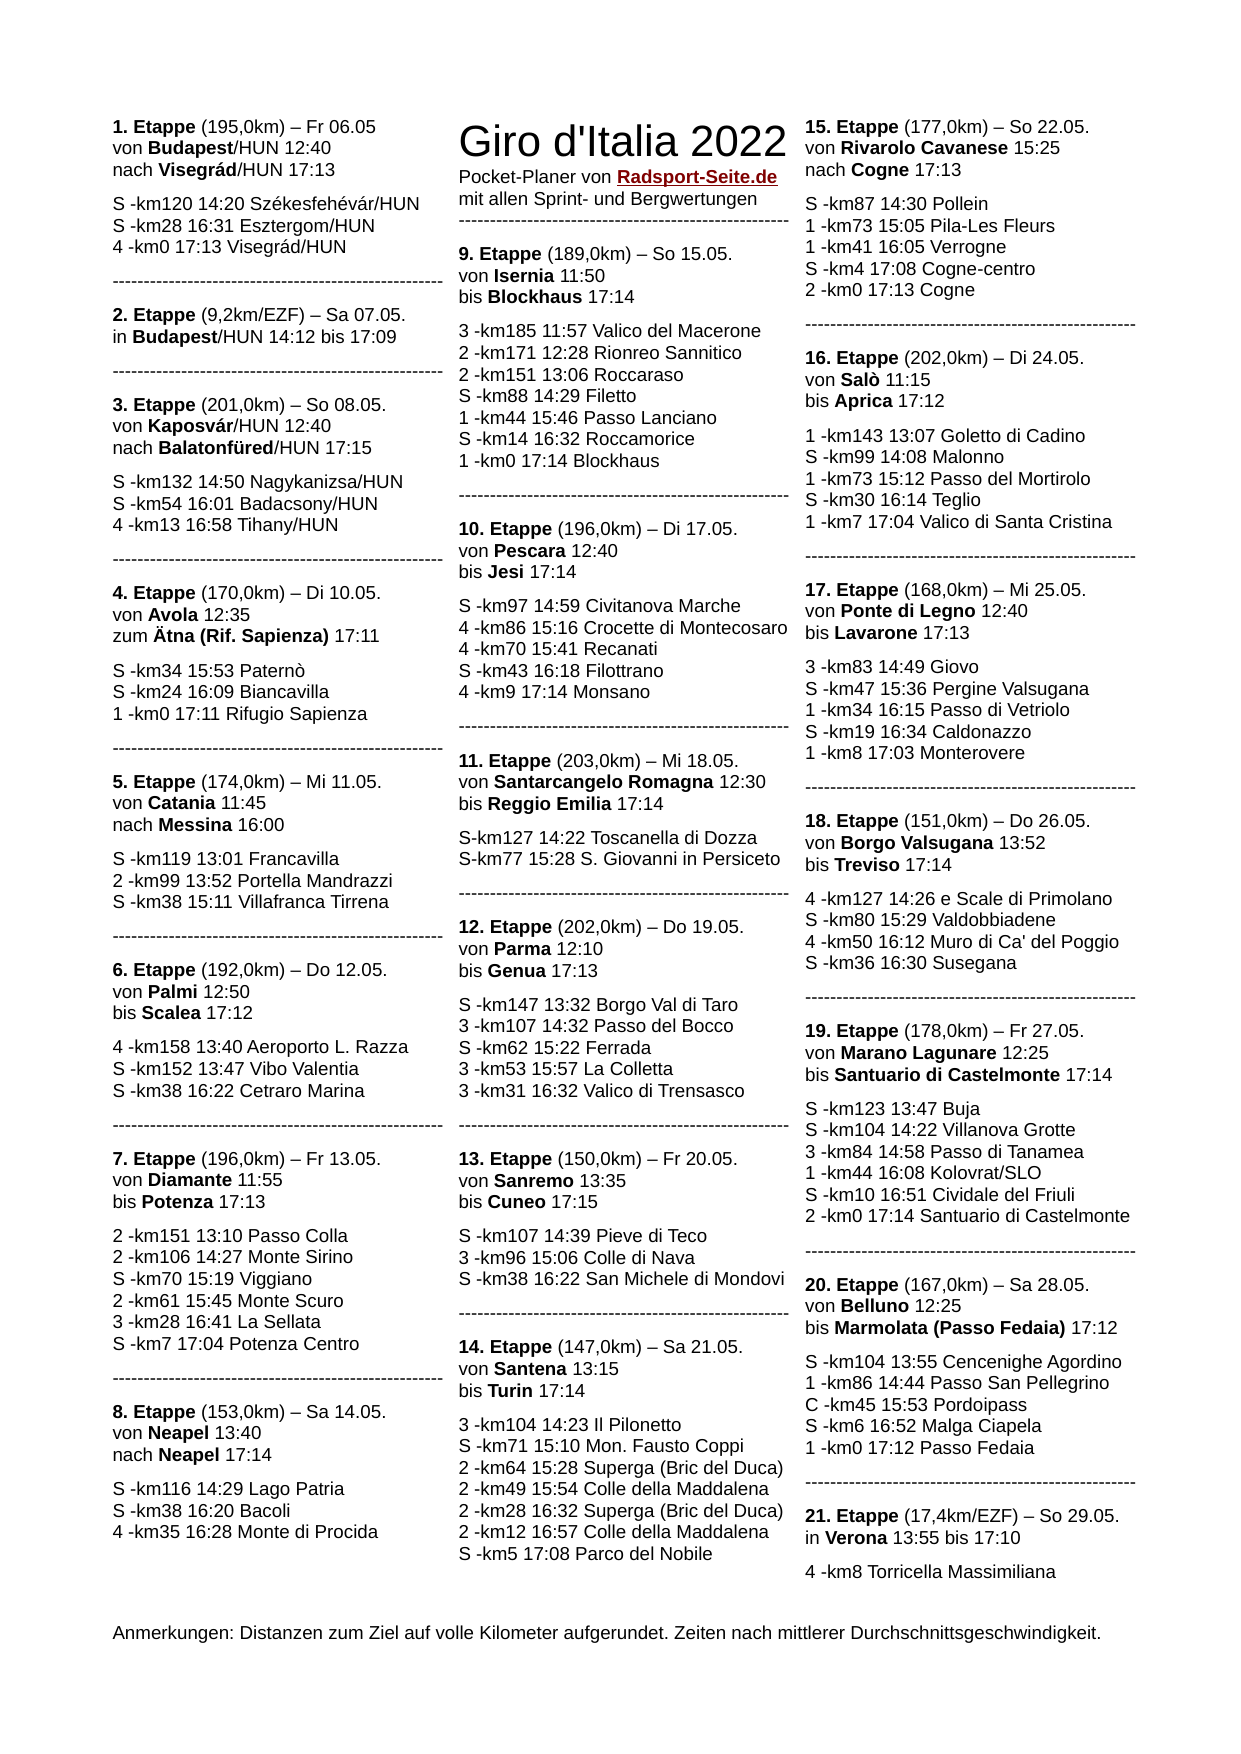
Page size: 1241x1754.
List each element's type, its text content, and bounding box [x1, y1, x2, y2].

text ----------------------------------------------------- [458, 484, 793, 505]
text S -km147 13:32 Borgo Val di Taro 3 -km107 14:32 Passo del Bocco S -km62 15:22 Ferrada 3 -km53 15:57 La Colletta 3 -km31 16:32 Valico di Trensasco [458, 993, 793, 1101]
text Giro d'Italia 2022 Pocket-Planer von Radsport-Seite.de [458, 116, 793, 187]
text ----------------------------------------------------- [805, 1239, 1140, 1261]
text S -km116 14:29 Lago Patria S -km38 16:20 Bacoli 4 -km35 16:28 Monte di Procida [112, 1478, 447, 1542]
text 10. Etappe (196,0km) – Di 17.05. von Pescara 12:40 bis Jesi 17:14 [458, 518, 793, 582]
text 9. Etappe (189,0km) – So 15.05. von Isernia 11:50 bis Blockhaus 17:14 [458, 243, 793, 308]
text ----------------------------------------------------- [805, 776, 1140, 798]
text 3 -km83 14:49 Giovo S -km47 15:36 Pergine Valsugana 1 -km34 16:15 Passo di Vetriolo S -km19 16:34 Caldonazzo 1 -km8 17:03 Monterovere [805, 656, 1140, 764]
text 2 -km151 13:10 Passo Colla 2 -km106 14:27 Monte Sirino S -km70 15:19 Viggiano 2 -km61 15:45 Monte Scuro 3 -km28 16:41 La Sellata S -km7 17:04 Potenza Centro [112, 1225, 447, 1354]
text S -km120 14:20 Székesfehévár/HUN S -km28 16:31 Esztergom/HUN 4 -km0 17:13 Visegrád/HUN [112, 193, 447, 257]
text 4 -km8 Torricella Massimiliana [805, 1561, 1140, 1582]
text S -km123 13:47 Buja S -km104 14:22 Villanova Grotte 3 -km84 14:58 Passo di Tanamea 1 -km44 16:08 Kolovrat/SLO S -km10 16:51 Cividale del Friuli 2 -km0 17:14 Santuario di Castelmonte [805, 1097, 1140, 1227]
text 16. Etappe (202,0km) – Di 24.05. von Salò 11:15 bis Aprica 17:12 [805, 347, 1140, 412]
text 5. Etappe (174,0km) – Mi 11.05. von Catania 11:45 nach Messina 16:00 [112, 771, 447, 835]
text S -km132 14:50 Nagykanizsa/HUN S -km54 16:01 Badacsony/HUN 4 -km13 16:58 Tihany/HUN [112, 471, 447, 536]
text S -km104 13:55 Cencenighe Agordino 1 -km86 14:44 Passo San Pellegrino C -km45 15:53 Pordoipass S -km6 16:52 Malga Ciapela 1 -km0 17:12 Passo Fedaia [805, 1351, 1140, 1458]
text 20. Etappe (167,0km) – Sa 28.05. von Belluno 12:25 bis Marmolata (Passo Fedaia) 17:12 [805, 1273, 1140, 1338]
text 12. Etappe (202,0km) – Do 19.05. von Parma 12:10 bis Genua 17:13 [458, 916, 793, 981]
text S -km119 13:01 Francavilla 2 -km99 13:52 Portella Mandrazzi S -km38 15:11 Villafranca Tirrena [112, 848, 447, 912]
text 3 -km104 14:23 Il Pilonetto S -km71 15:10 Mon. Fausto Coppi 2 -km64 15:28 Superga (Bric del Duca) 2 -km49 15:54 Colle della Maddalena 2 -km28 16:32 Superga (Bric del Duca) 2 -km12 16:57 Colle della Maddalena S -km5 17:08 Parco del Nobile [458, 1413, 793, 1564]
text ----------------------------------------------------- [458, 1114, 793, 1135]
text 1. Etappe (195,0km) – Fr 06.05 von Budapest/HUN 12:40 nach Visegrád/HUN 17:13 [112, 116, 447, 180]
text 4 -km127 14:26 e Scale di Primolano S -km80 15:29 Valdobbiadene 4 -km50 16:12 Muro di Ca' del Poggio S -km36 16:30 Susegana [805, 887, 1140, 974]
text ----------------------------------------------------- [112, 360, 447, 381]
text ----------------------------------------------------- [458, 882, 793, 904]
text S-km127 14:22 Toscanella di Dozza S-km77 15:28 S. Giovanni in Persiceto [458, 827, 793, 870]
text 1 -km143 13:07 Goletto di Cadino S -km99 14:08 Malonno 1 -km73 15:12 Passo del Mortirolo S -km30 16:14 Teglio 1 -km7 17:04 Valico di Santa Cristina [805, 424, 1140, 532]
text 3 -km185 11:57 Valico del Macerone 2 -km171 12:28 Rionreo Sannitico 2 -km151 13:06 Roccaraso S -km88 14:29 Filetto 1 -km44 15:46 Passo Lanciano S -km14 16:32 Roccamorice 1 -km0 17:14 Blockhaus [458, 320, 793, 471]
text S -km97 14:59 Civitanova Marche 4 -km86 15:16 Crocette di Montecosaro 4 -km70 15:41 Recanati S -km43 16:18 Filottrano 4 -km9 17:14 Monsano [458, 595, 793, 703]
text 4. Etappe (170,0km) – Di 10.05. von Avola 12:35 zum Ätna (Rif. Sapienza) 17:11 [112, 582, 447, 647]
text 15. Etappe (177,0km) – So 22.05. von Rivarolo Cavanese 15:25 nach Cogne 17:13 [805, 116, 1140, 180]
text 11. Etappe (203,0km) – Mi 18.05. von Santarcangelo Romagna 12:30 bis Reggio Emilia 17:14 [458, 749, 793, 814]
text ----------------------------------------------------- [805, 1471, 1140, 1492]
text 21. Etappe (17,4km/EZF) – So 29.05. in Verona 13:55 bis 17:10 [805, 1505, 1140, 1548]
text ----------------------------------------------------- [458, 715, 793, 737]
text mit allen Sprint- und Bergwertungen [458, 187, 793, 209]
text 2. Etappe (9,2km/EZF) – Sa 07.05. in Budapest/HUN 14:12 bis 17:09 [112, 304, 447, 347]
text 7. Etappe (196,0km) – Fr 13.05. von Diamante 11:55 bis Potenza 17:13 [112, 1147, 447, 1212]
text 8. Etappe (153,0km) – Sa 14.05. von Neapel 13:40 nach Neapel 17:14 [112, 1401, 447, 1465]
text ----------------------------------------------------- [112, 548, 447, 570]
text ----------------------------------------------------- [112, 737, 447, 758]
text ----------------------------------------------------- [458, 1302, 793, 1324]
text ----------------------------------------------------- [112, 1367, 447, 1388]
text 3. Etappe (201,0km) – So 08.05. von Kaposvár/HUN 12:40 nach Balatonfüred/HUN 17:15 [112, 394, 447, 458]
text ----------------------------------------------------- [112, 1113, 447, 1135]
text 18. Etappe (151,0km) – Do 26.05. von Borgo Valsugana 13:52 bis Treviso 17:14 [805, 810, 1140, 875]
text S -km34 15:53 Paternò S -km24 16:09 Biancavilla 1 -km0 17:11 Rifugio Sapienza [112, 659, 447, 724]
text 4 -km158 13:40 Aeroporto L. Razza S -km152 13:47 Vibo Valentia S -km38 16:22 Cetraro Marina [112, 1036, 447, 1101]
text S -km87 14:30 Pollein 1 -km73 15:05 Pila-Les Fleurs 1 -km41 16:05 Verrogne S -km4 17:08 Cogne-centro 2 -km0 17:13 Cogne [805, 193, 1140, 301]
text ----------------------------------------------------- [112, 925, 447, 947]
text ----------------------------------------------------- [458, 209, 793, 231]
text 14. Etappe (147,0km) – Sa 21.05. von Santena 13:15 bis Turin 17:14 [458, 1336, 793, 1401]
text 13. Etappe (150,0km) – Fr 20.05. von Sanremo 13:35 bis Cuneo 17:15 [458, 1148, 793, 1212]
text S -km107 14:39 Pieve di Teco 3 -km96 15:06 Colle di Nava S -km38 16:22 San Michele di Mondovi [458, 1225, 793, 1290]
text ----------------------------------------------------- [112, 270, 447, 292]
text 6. Etappe (192,0km) – Do 12.05. von Palmi 12:50 bis Scalea 17:12 [112, 959, 447, 1024]
text ----------------------------------------------------- [805, 313, 1140, 335]
text ----------------------------------------------------- [805, 545, 1140, 566]
text 17. Etappe (168,0km) – Mi 25.05. von Ponte di Legno 12:40 bis Lavarone 17:13 [805, 579, 1140, 643]
text 19. Etappe (178,0km) – Fr 27.05. von Marano Lagunare 12:25 bis Santuario di Castelmonte 17:14 [805, 1020, 1140, 1085]
text ----------------------------------------------------- [805, 986, 1140, 1008]
